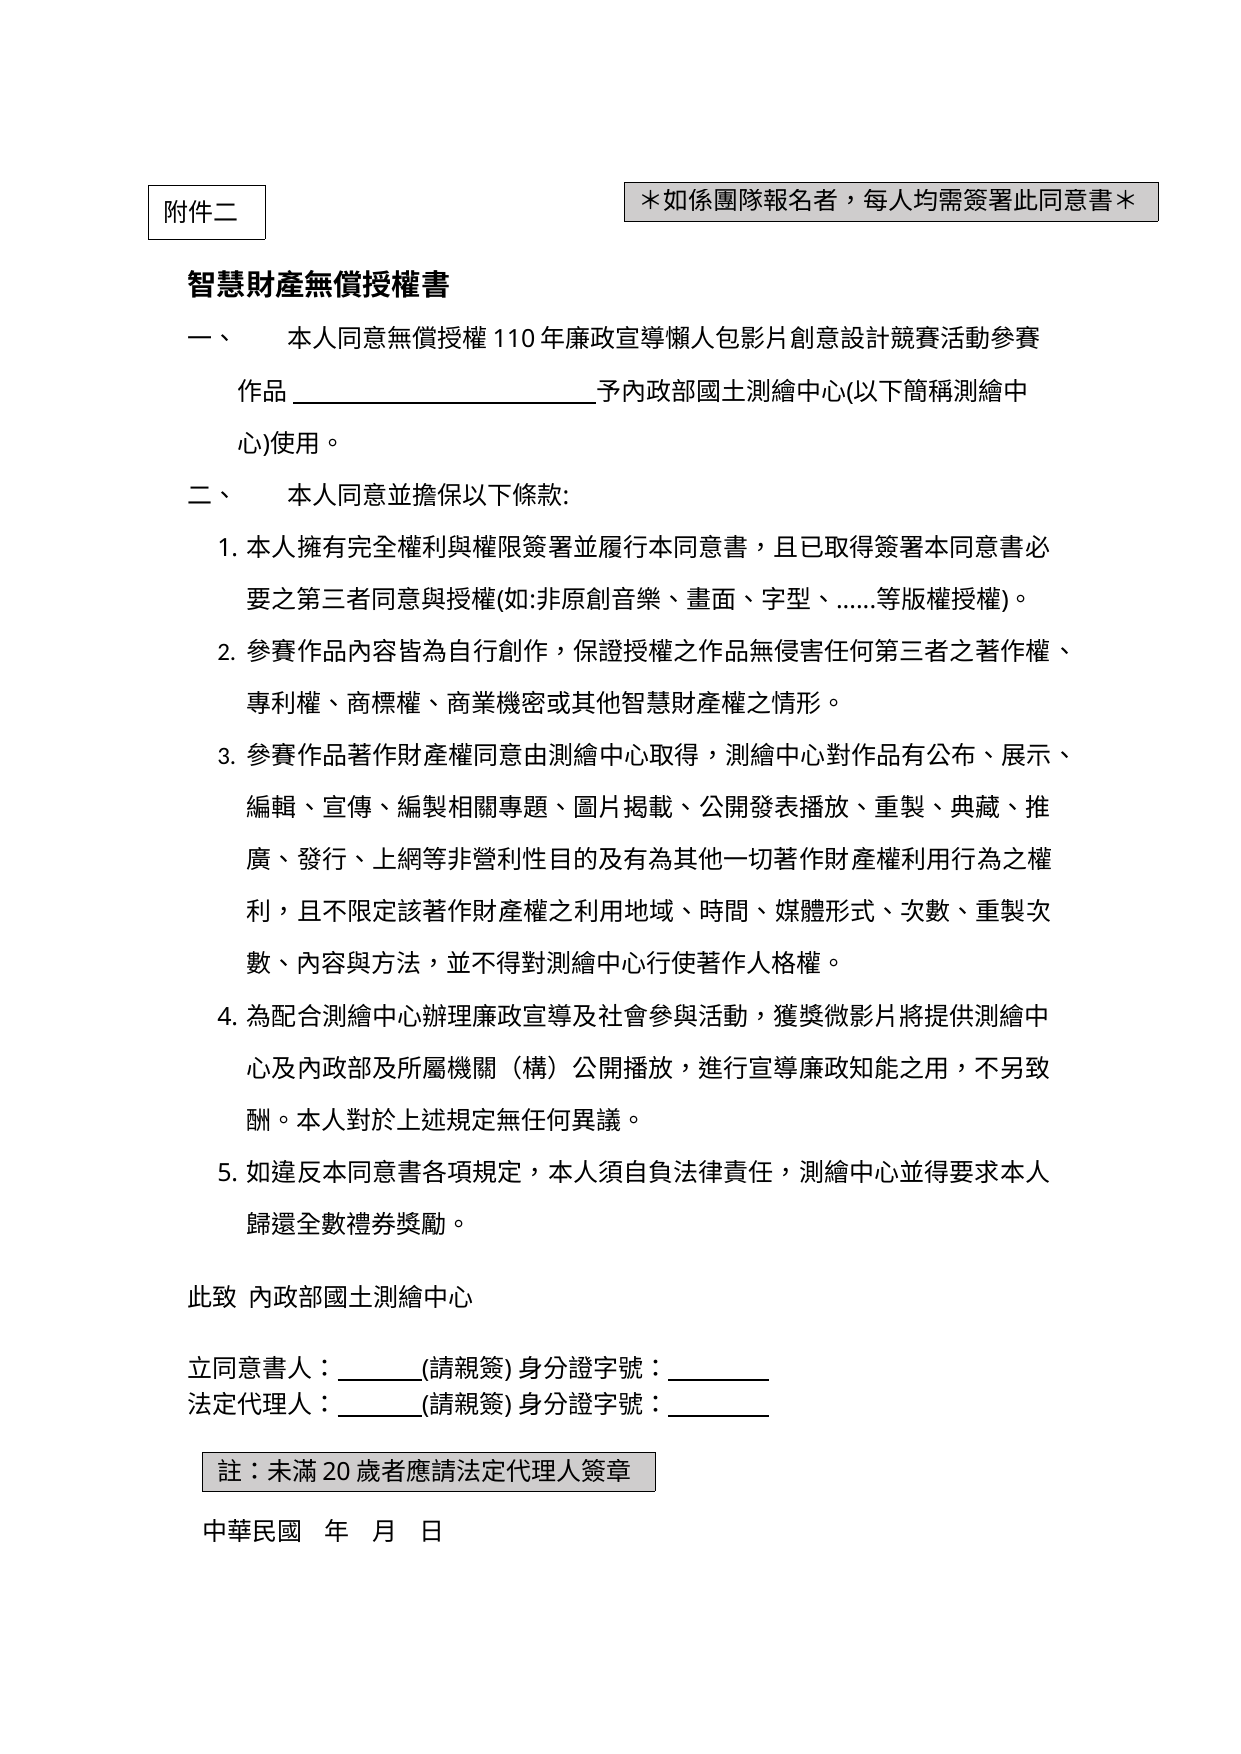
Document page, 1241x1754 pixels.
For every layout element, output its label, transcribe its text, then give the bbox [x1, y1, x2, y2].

text 附件二 [163, 192, 250, 228]
text ＊如係團隊報名者，每人均需簽署此同意書＊ [639, 189, 1143, 213]
text 註：未滿20歲者應請法定代理人簽章 [217, 1460, 640, 1484]
text 智慧財產無償授權書 [187, 254, 1053, 306]
list 本人擁有完全權利與權限簽署並履行本同意書，且已取得簽署本同意書必要之第三者同意與授權(如:非原創音樂、畫面、字型、......等版權授權)。 [217, 514, 1053, 619]
text 立同意書人： (請親簽) 身分證字號： [187, 1348, 1053, 1384]
list 如違反本同意書各項規定，本人須自負法律責任，測繪中心並得要求本人歸還全數禮券獎勵。 [217, 1139, 1053, 1244]
list 本人同意無償授權110年廉政宣導懶人包影片創意設計競賽活動參賽作品 予內政部國土測繪中心(以下簡稱測繪中心)使用。 [187, 306, 1053, 462]
list 參賽作品內容皆為自行創作，保證授權之作品無侵害任何第三者之著作權、專利權、商標權、商業機密或其他智慧財產權之情形。 [217, 619, 1053, 723]
list 為配合測繪中心辦理廉政宣導及社會參與活動，獲獎微影片將提供測繪中心及內政部及所屬機關（構）公開播放，進行宣導廉政知能之用，不另致酬。本人對於上述規定無任何異議。 [217, 983, 1053, 1139]
text 法定代理人： (請親簽) 身分證字號： [187, 1384, 1053, 1421]
list 參賽作品著作財產權同意由測繪中心取得，測繪中心對作品有公布、展示、編輯、宣傳、編製相關專題、圖片揭載、公開發表播放、重製、典藏、推廣、發行、上網等非營利性目的及有為其他一切著作財產權利用行為之權利，且不限定該著作財產權之利用地域、時間、媒體形式、次數、重製次數、內容與方法，並不得對測繪中心行使著作人格權。 [217, 723, 1053, 983]
text 中華民國 年 月 日 [202, 1421, 1053, 1551]
text 此致 內政部國土測繪中心 [187, 1278, 1053, 1314]
list 本人同意並擔保以下條款: [187, 462, 1053, 514]
